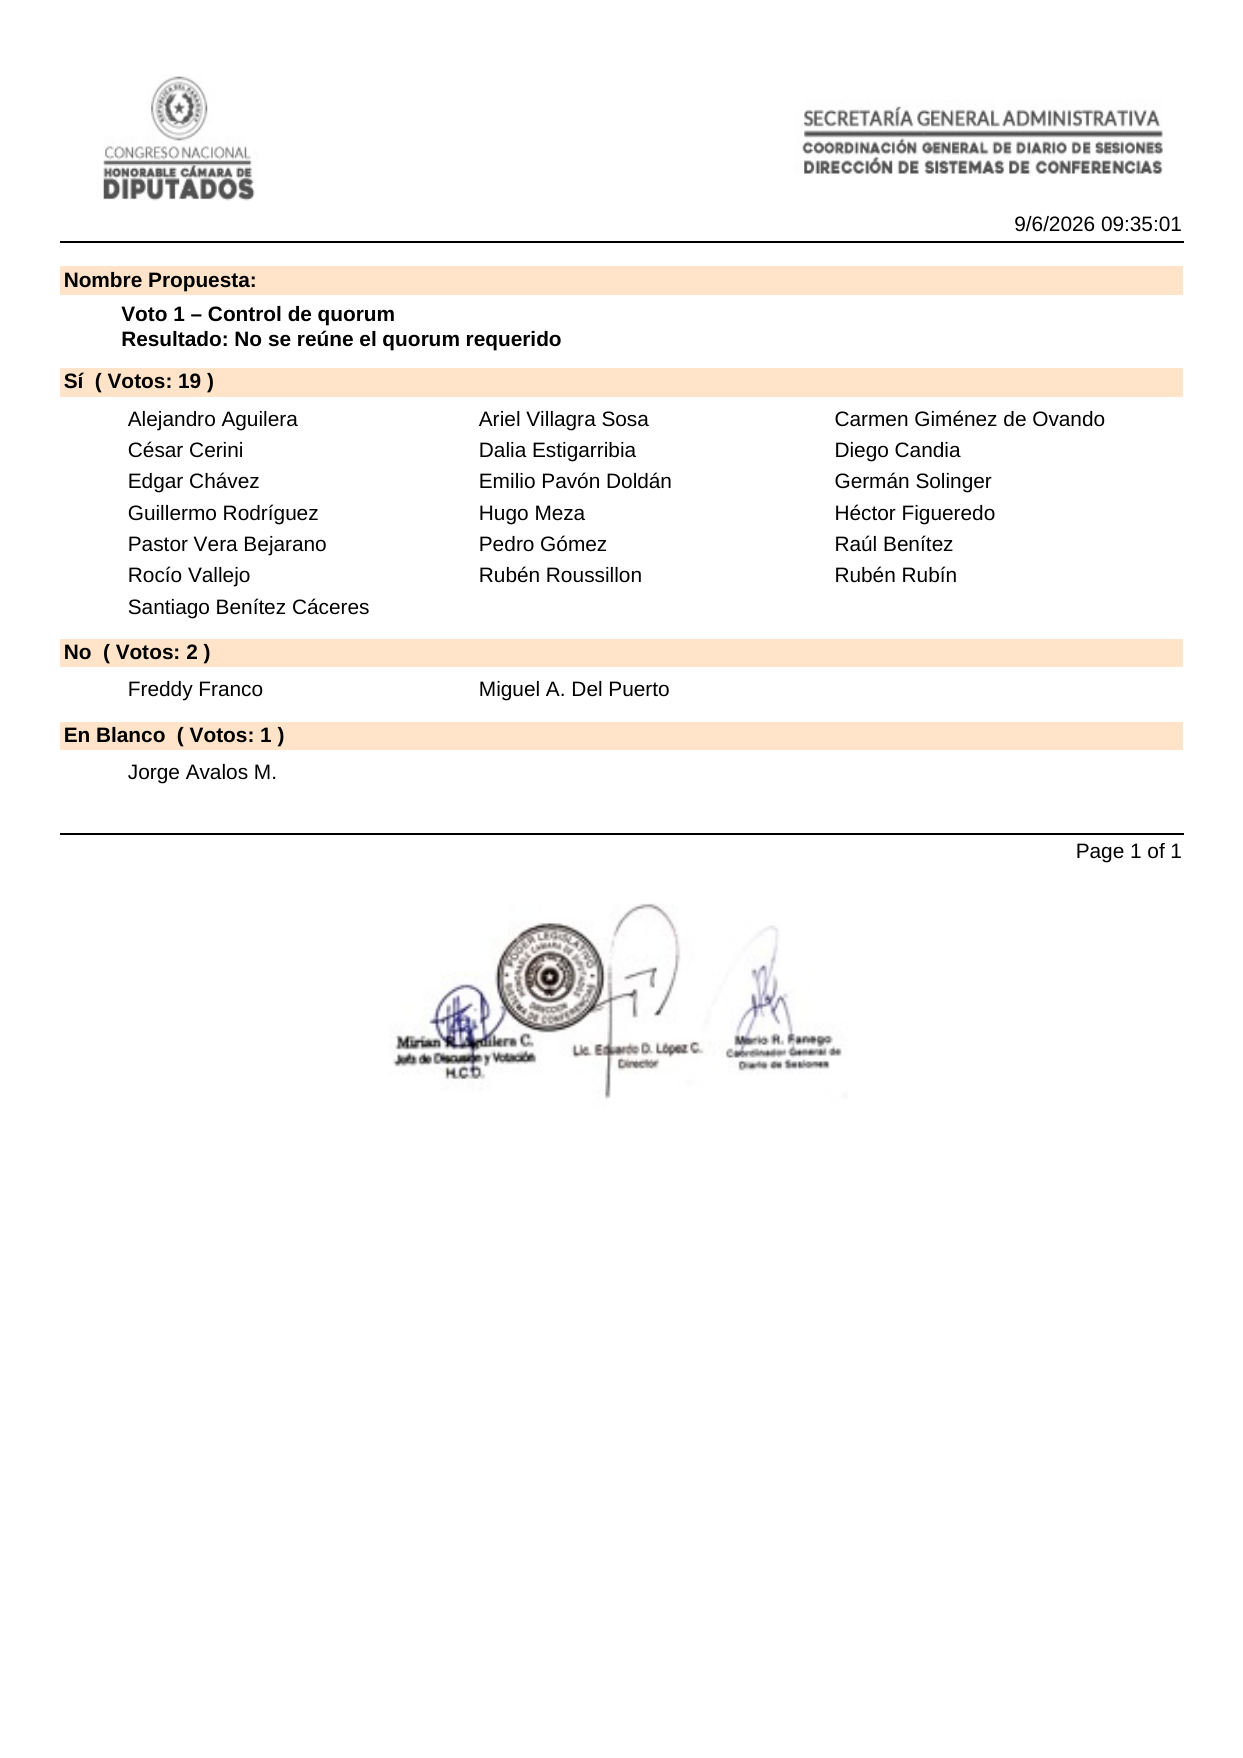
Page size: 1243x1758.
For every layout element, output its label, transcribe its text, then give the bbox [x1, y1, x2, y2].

table_cell [60, 676, 124, 722]
table_cell Diego Candia [831, 437, 1168, 465]
table_cell [1184, 593, 1189, 622]
table_cell [462, 405, 476, 639]
table_cell [462, 676, 476, 722]
table_cell [815, 804, 831, 833]
table_cell [125, 787, 462, 804]
table_header 9/6/2026 09:35:01 [649, 207, 1183, 241]
table_cell Jorge Avalos M. [125, 759, 462, 787]
table_cell [462, 759, 1183, 804]
table_cell [1184, 676, 1189, 704]
table_cell [1184, 787, 1189, 804]
table_cell [1184, 759, 1189, 787]
table_cell [1184, 437, 1189, 465]
table_cell Sí ( Votos: 19 ) [60, 368, 1183, 397]
table_cell [60, 668, 1183, 676]
table_cell [1184, 368, 1189, 397]
table_cell [815, 405, 831, 639]
table_cell En Blanco ( Votos: 1 ) [60, 722, 1183, 750]
table_cell [60, 750, 1183, 759]
table_cell [1168, 405, 1183, 639]
table_header [60, 207, 649, 241]
table_cell [476, 804, 815, 833]
table_cell [60, 759, 124, 833]
table_cell Nombre Propuesta: [60, 266, 1183, 295]
table_cell Héctor Figueredo [831, 499, 1168, 528]
table_cell [1184, 750, 1189, 759]
table_cell [1184, 245, 1189, 266]
table_cell [60, 245, 1183, 266]
table_cell [125, 705, 462, 722]
table_cell [1184, 639, 1189, 667]
table_cell [1184, 397, 1189, 405]
table_cell [60, 397, 1183, 405]
table_cell [1184, 668, 1189, 676]
table_cell Guillermo Rodríguez [125, 499, 462, 528]
table_cell Voto 1 – Control de quorum Resultado: No se reúne el quorum requerido [118, 301, 1178, 351]
table_cell [1184, 804, 1189, 833]
table_cell [1184, 562, 1189, 591]
table_cell Miguel A. Del Puerto [476, 676, 815, 704]
table_cell [476, 705, 815, 722]
table_cell [1184, 705, 1189, 722]
table_cell Alejandro Aguilera [125, 405, 462, 434]
table_cell [1184, 531, 1189, 559]
table_cell Raúl Benítez [831, 531, 1168, 559]
table_cell [60, 301, 118, 368]
table_cell [476, 591, 815, 639]
table_cell [60, 837, 827, 872]
table_cell Santiago Benítez Cáceres [125, 593, 462, 622]
table_cell Hugo Meza [476, 499, 815, 528]
table_cell [1184, 266, 1189, 295]
table_cell Pastor Vera Bejarano [125, 531, 462, 559]
table_cell [831, 591, 1168, 639]
table_cell Edgar Chávez [125, 468, 462, 496]
table_cell [462, 804, 476, 833]
table_cell Emilio Pavón Doldán [476, 468, 815, 496]
table_cell [1184, 468, 1189, 496]
table_cell Rubén Roussillon [476, 562, 815, 591]
table_cell [125, 622, 462, 639]
table_cell César Cerini [125, 437, 462, 465]
table_cell [1168, 804, 1183, 833]
table_header [1184, 207, 1189, 241]
table_cell No ( Votos: 2 ) [60, 639, 1183, 667]
table_cell Freddy Franco [125, 676, 462, 704]
table_cell [1184, 622, 1189, 639]
table_cell [1184, 499, 1189, 528]
table_cell [1184, 405, 1189, 434]
table_cell Page 1 of 1 [827, 837, 1183, 872]
table_cell [60, 405, 124, 639]
table_cell [125, 804, 462, 833]
table_cell Germán Solinger [831, 468, 1168, 496]
table_cell Rocío Vallejo [125, 562, 462, 591]
table_cell Carmen Giménez de Ovando [831, 405, 1168, 434]
table_cell [831, 804, 1168, 833]
table_cell [1184, 837, 1189, 872]
table_cell [118, 351, 1178, 368]
table_cell Ariel Villagra Sosa [476, 405, 815, 434]
table_cell Pedro Gómez [476, 531, 815, 559]
table_cell Dalia Estigarribia [476, 437, 815, 465]
table_cell [1178, 301, 1189, 368]
table_cell [60, 295, 1183, 301]
table_cell [815, 676, 1183, 722]
table_cell Rubén Rubín [831, 562, 1168, 591]
table_cell [1184, 722, 1189, 750]
